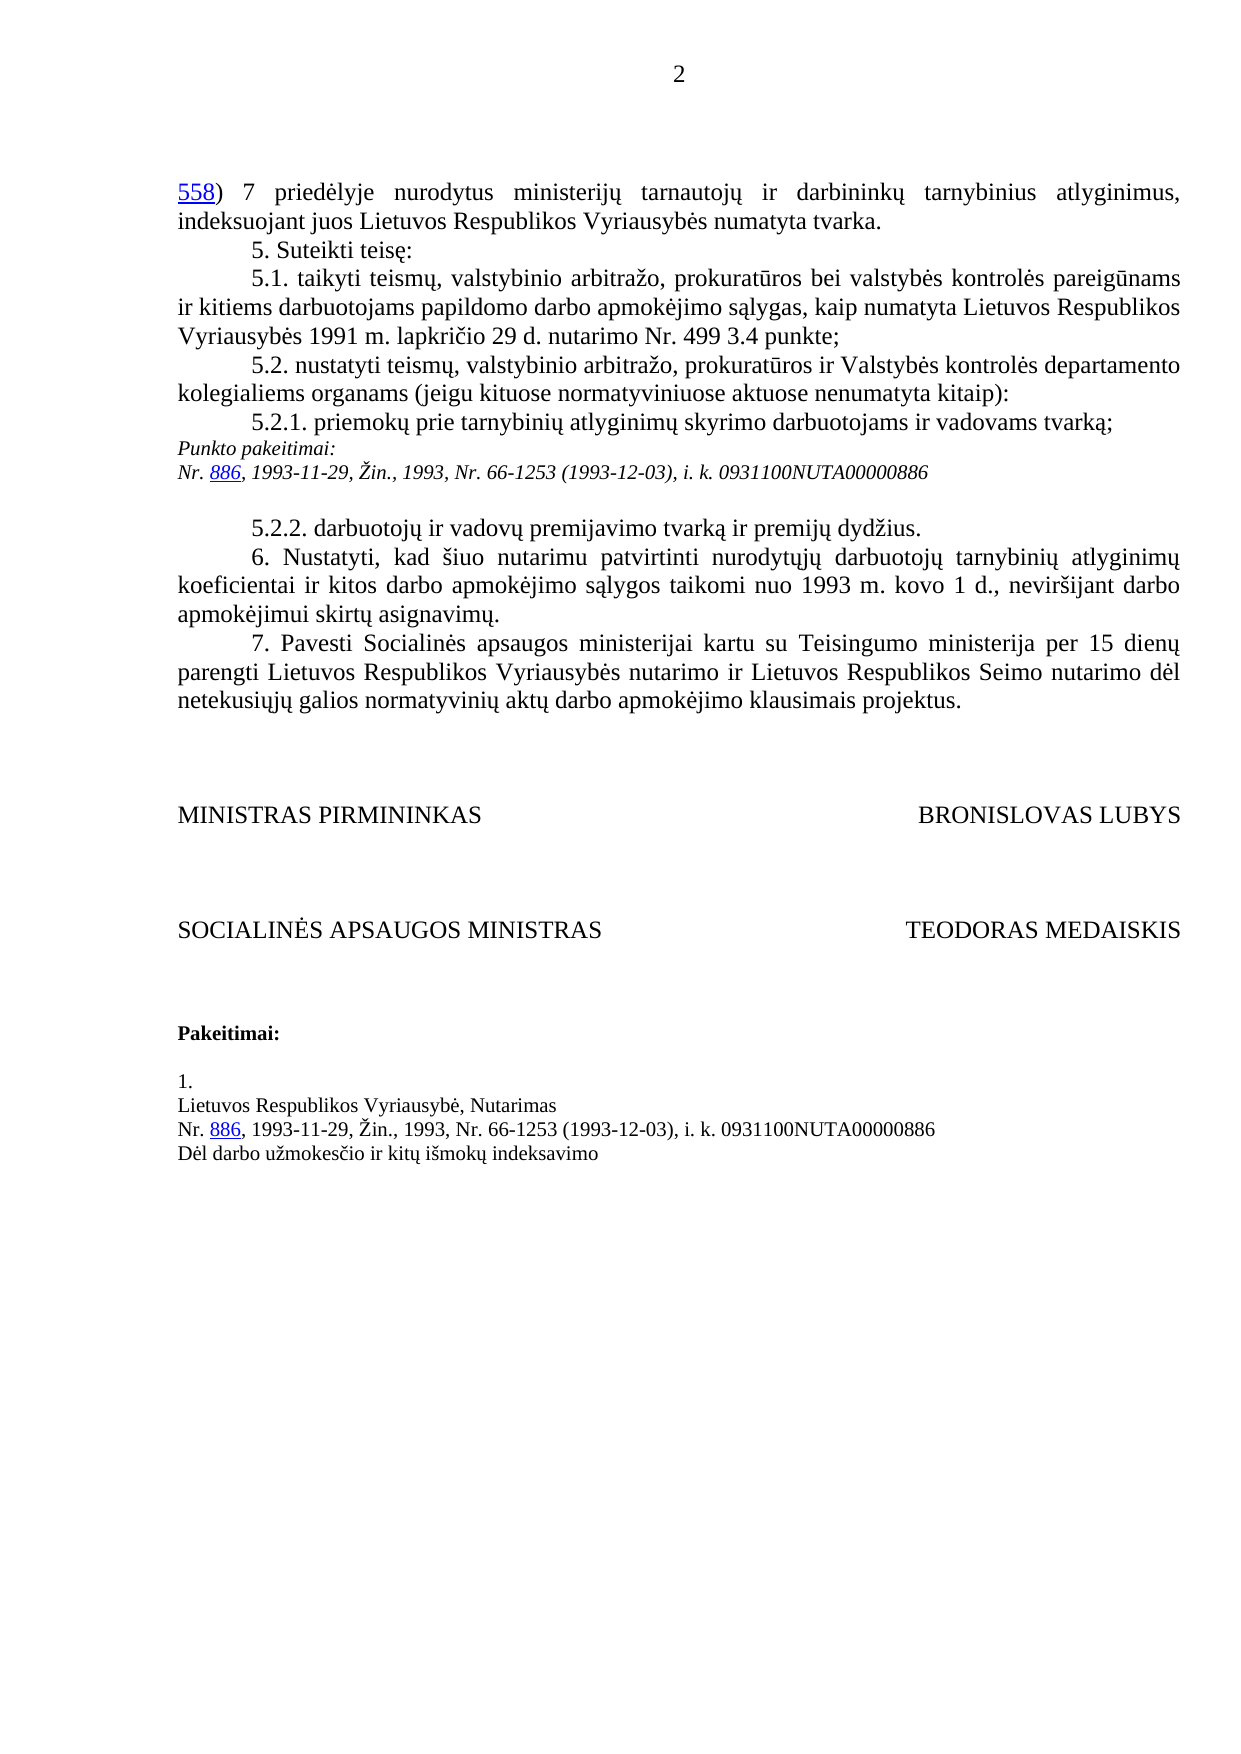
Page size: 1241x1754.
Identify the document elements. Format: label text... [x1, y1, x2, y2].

text 5. Suteikti teisę: [177, 235, 1181, 263]
text Nr. 886, 1993-11-29, Žin., 1993, Nr. 66-1253 (1993-12-03), i. k. 0931100NUTA00000886 [177, 1117, 1181, 1141]
text Lietuvos Respublikos Vyriausybė, Nutarimas [177, 1093, 1181, 1117]
text Nr. 886, 1993-11-29, Žin., 1993, Nr. 66-1253 (1993-12-03), i. k. 0931100NUTA00000886 [177, 460, 1181, 484]
text 1. [177, 1069, 1181, 1093]
text SOCIALINĖS APSAUGOS MINISTRAS TEODORAS MEDAISKIS [177, 915, 1181, 944]
text 5.2.2. darbuotojų ir vadovų premijavimo tvarką ir premijų dydžius. [177, 513, 1181, 542]
text 5.2. nustatyti teismų, valstybinio arbitražo, prokuratūros ir Valstybės kontrolės departamento kolegialiems organams (jeigu kituose normatyviniuose aktuose nenumatyta kitaip): [177, 350, 1181, 407]
text 7. Pavesti Socialinės apsaugos ministerijai kartu su Teisingumo ministerija per 15 dienų parengti Lietuvos Respublikos Vyriausybės nutarimo ir Lietuvos Respublikos Seimo nutarimo dėl netekusiųjų galios normatyvinių aktų darbo apmokėjimo klausimais projektus. [177, 628, 1181, 714]
text Dėl darbo užmokesčio ir kitų išmokų indeksavimo [177, 1141, 1181, 1165]
text Punkto pakeitimai: [177, 436, 1181, 460]
text 5.1. taikyti teismų, valstybinio arbitražo, prokuratūros bei valstybės kontrolės pareigūnams ir kitiems darbuotojams papildomo darbo apmokėjimo sąlygas, kaip numatyta Lietuvos Respublikos Vyriausybės 1991 m. lapkričio 29 d. nutarimo Nr. 499 3.4 punkte; [177, 263, 1181, 350]
text 5.2.1. priemokų prie tarnybinių atlyginimų skyrimo darbuotojams ir vadovams tvarką; [177, 407, 1181, 436]
text 6. Nustatyti, kad šiuo nutarimu patvirtinti nurodytųjų darbuotojų tarnybinių atlyginimų koeficientai ir kitos darbo apmokėjimo sąlygos taikomi nuo 1993 m. kovo 1 d., neviršijant darbo apmokėjimui skirtų asignavimų. [177, 542, 1181, 628]
text 558) 7 priedėlyje nurodytus ministerijų tarnautojų ir darbininkų tarnybinius atlyginimus, indeksuojant juos Lietuvos Respublikos Vyriausybės numatyta tvarka. [177, 177, 1181, 235]
text Pakeitimai: [177, 1021, 1181, 1045]
text MINISTRAS PIRMININKAS BRONISLOVAS LUBYS [177, 800, 1181, 829]
